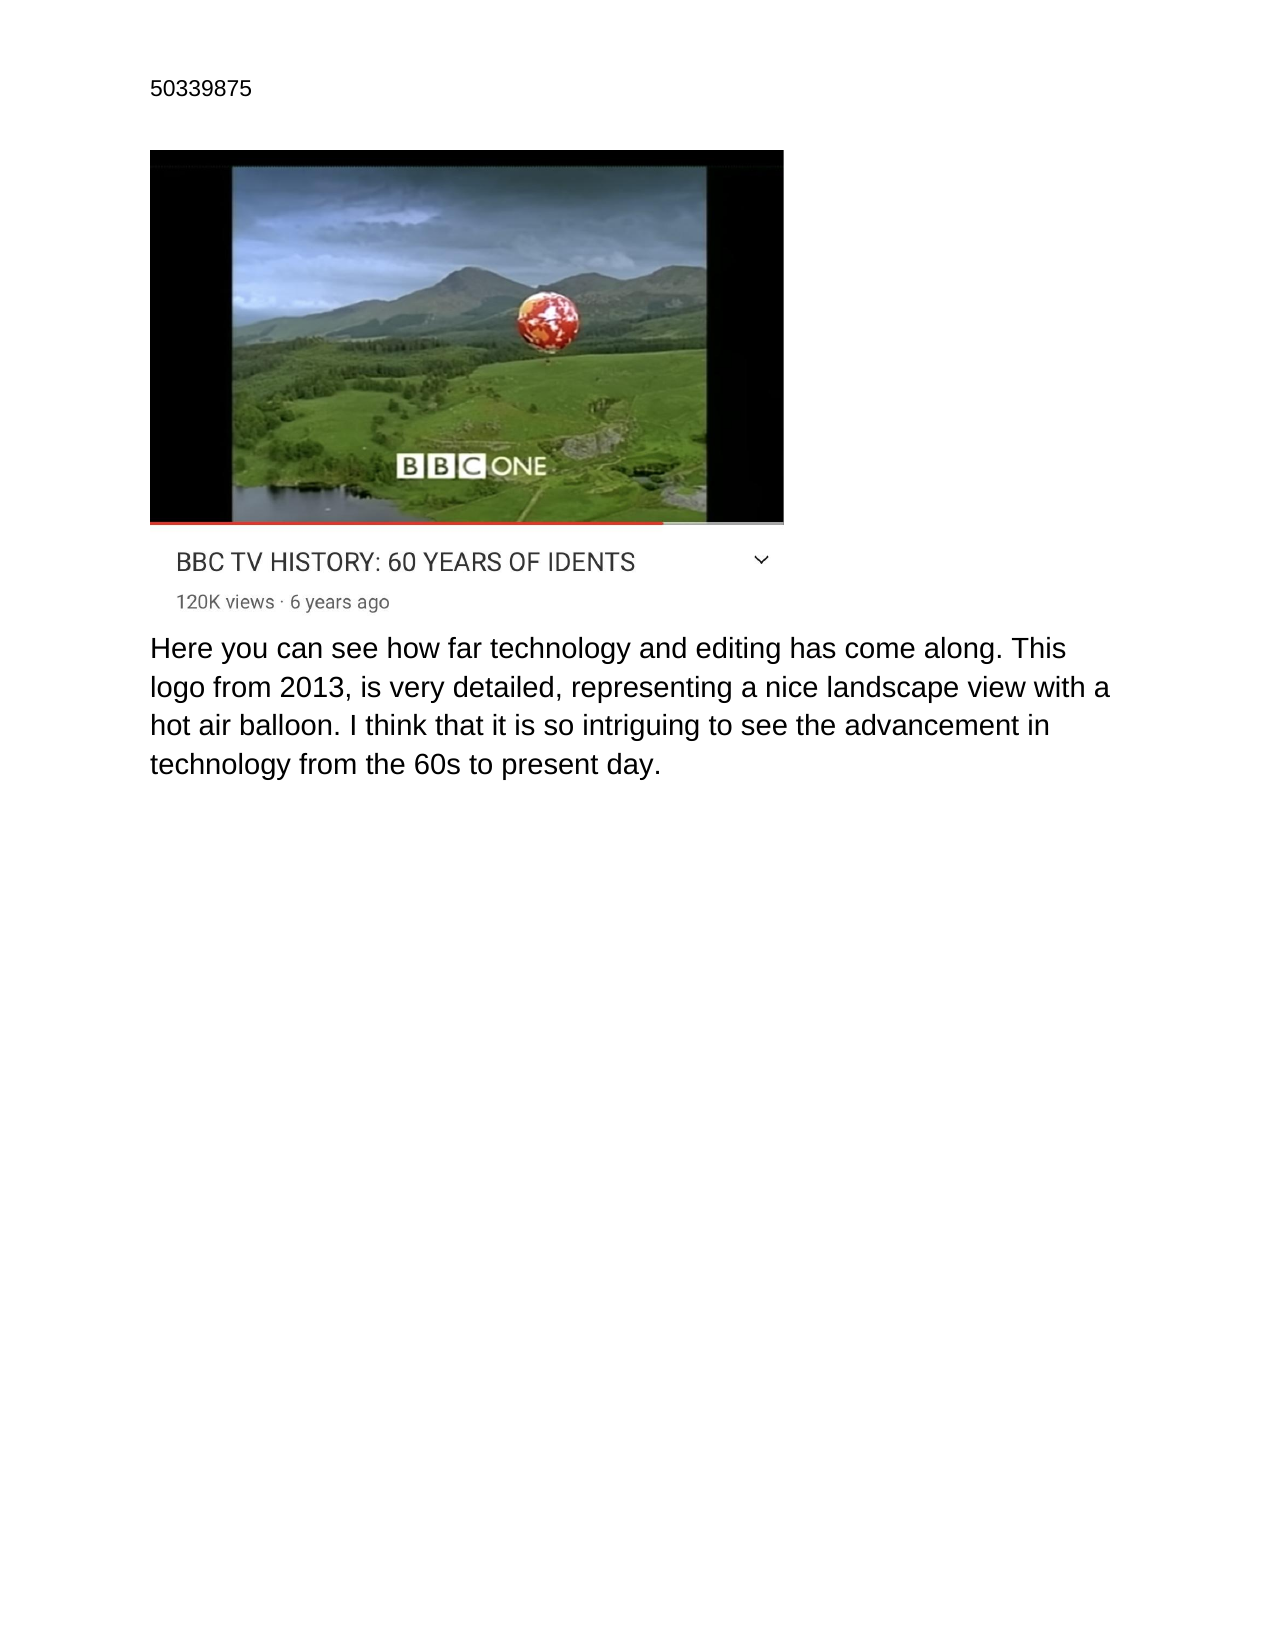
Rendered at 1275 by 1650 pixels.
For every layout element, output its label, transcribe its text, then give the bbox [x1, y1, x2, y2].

picture [150, 150, 784, 628]
text Here you can see how far technology and editing has come along. This logo from 2013, is very detailed, representing a nice landscape view with a hot air balloon. I think that it is so intriguing to see the advancement in technology from the 60s to present day. [150, 631, 1125, 781]
